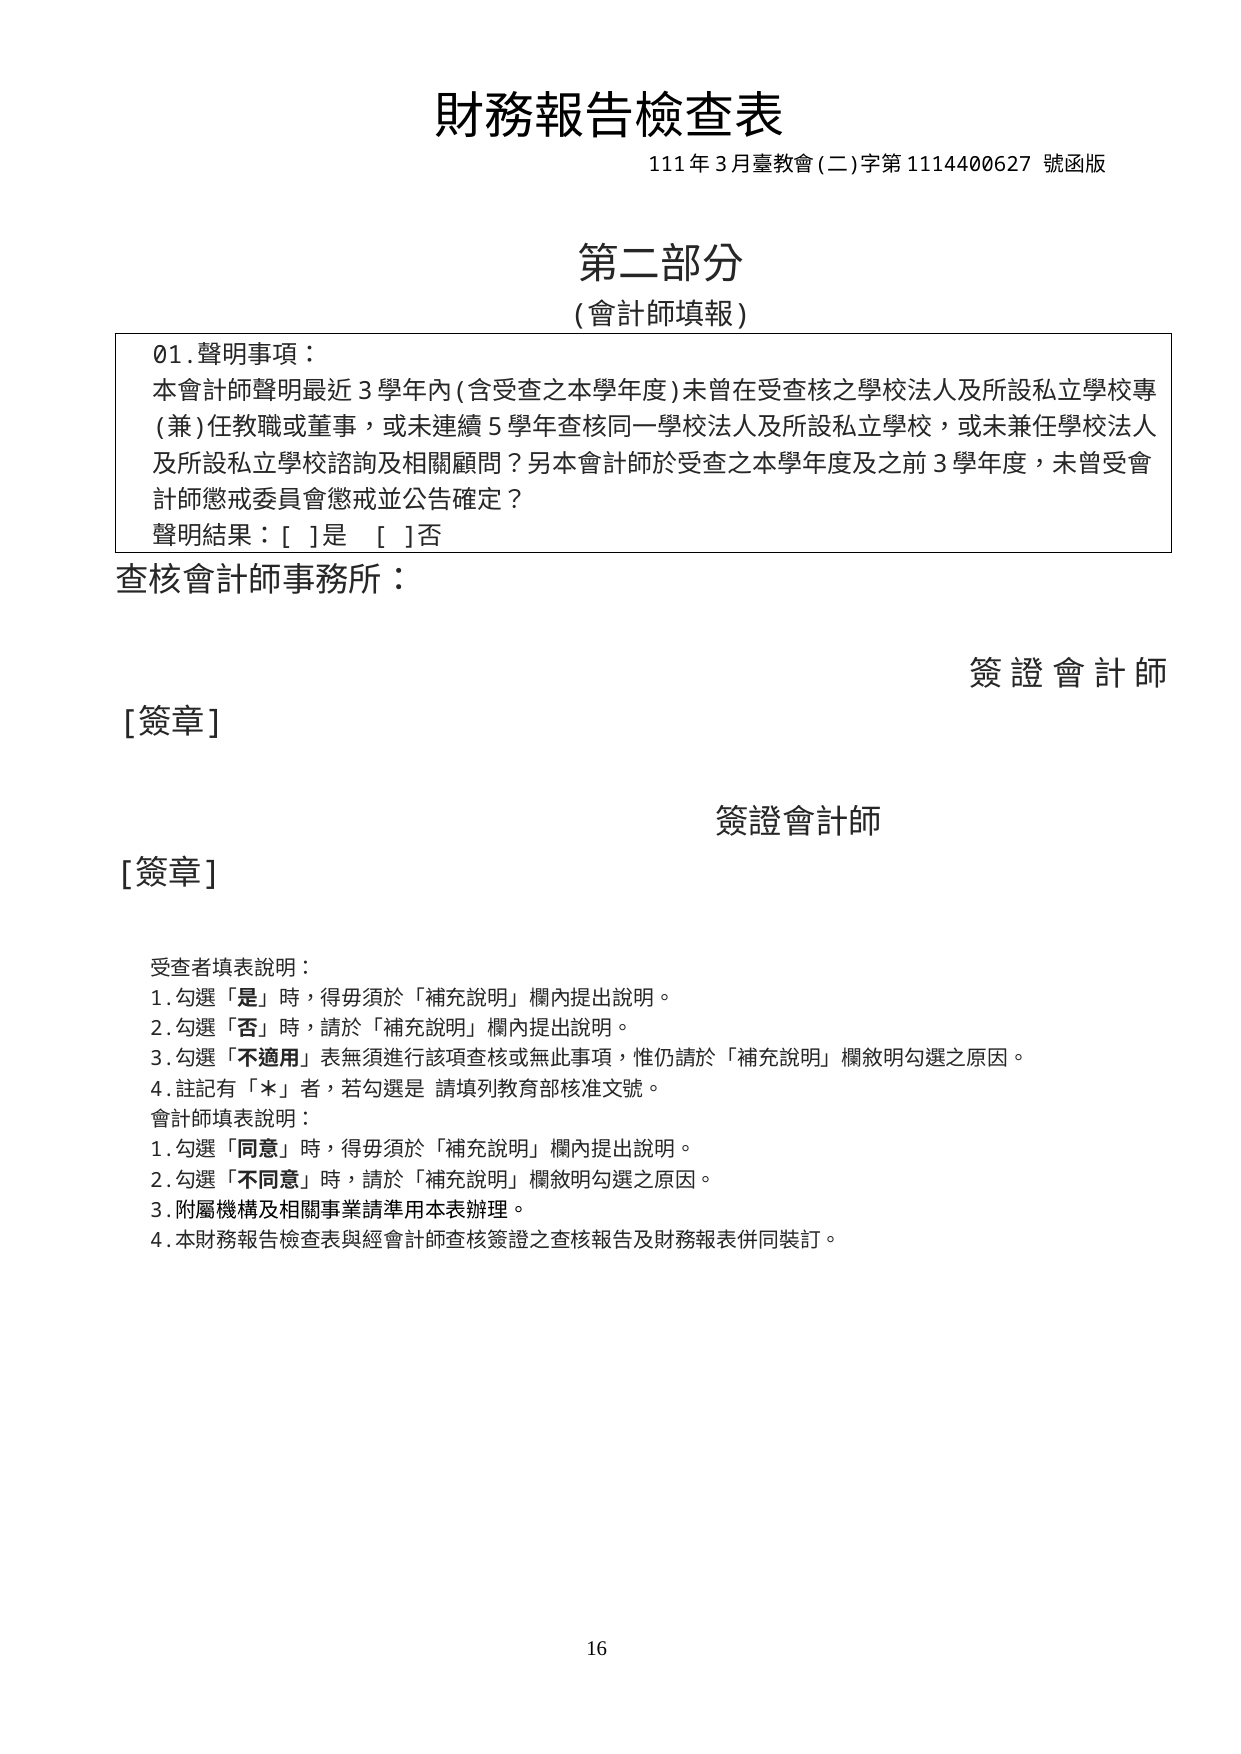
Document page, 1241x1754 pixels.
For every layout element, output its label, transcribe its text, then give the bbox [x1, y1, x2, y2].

text 受查者填表說明： [112, 951, 1106, 981]
text 2.勾選「否」時，請於「補充說明」欄內提出說明。 [112, 1011, 1106, 1042]
text 1.勾選「是」時，得毋須於「補充說明」欄內提出說明。 [150, 981, 1106, 1011]
text 1.勾選「同意」時，得毋須於「補充說明」欄內提出說明。 [150, 1132, 1106, 1163]
table_cell 查核會計師事務所： 簽證會計師 [簽章] 簽證會計師 [簽章] [115, 553, 1171, 894]
text 4.本財務報告檢查表與經會計師查核簽證之查核報告及財務報表併同裝訂。 [150, 1223, 1106, 1254]
table_cell 01.聲明事項： 本會計師聲明最近3學年內(含受查之本學年度)未曾在受查核之學校法人及所設私立學校專(兼)任教職或董事，或未連續5學年查核同一學校法人及所設私立學校，或未兼任學校法人及所設私立學校諮詢及相關顧問？另本會計師於受查之本學年度及之前3學年度，未曾受會計師懲戒委員會懲戒並公告確定？ 聲明結果：[ ]是 [ ]否 [116, 334, 1171, 552]
text 會計師填表說明： [150, 1102, 1106, 1132]
text 4.註記有「＊」者，若勾選是 請填列教育部核准文號。 [112, 1072, 1106, 1102]
text 3.勾選「不適用」表無須進行該項查核或無此事項，惟仍請於「補充說明」欄敘明勾選之原因。 [112, 1042, 1106, 1072]
table_header 第二部分 (會計師填報) [115, 231, 1171, 333]
text 3.附屬機構及相關事業請準用本表辦理。 [150, 1193, 1106, 1223]
text 2.勾選「不同意」時，請於「補充說明」欄敘明勾選之原因。 [150, 1163, 1106, 1193]
